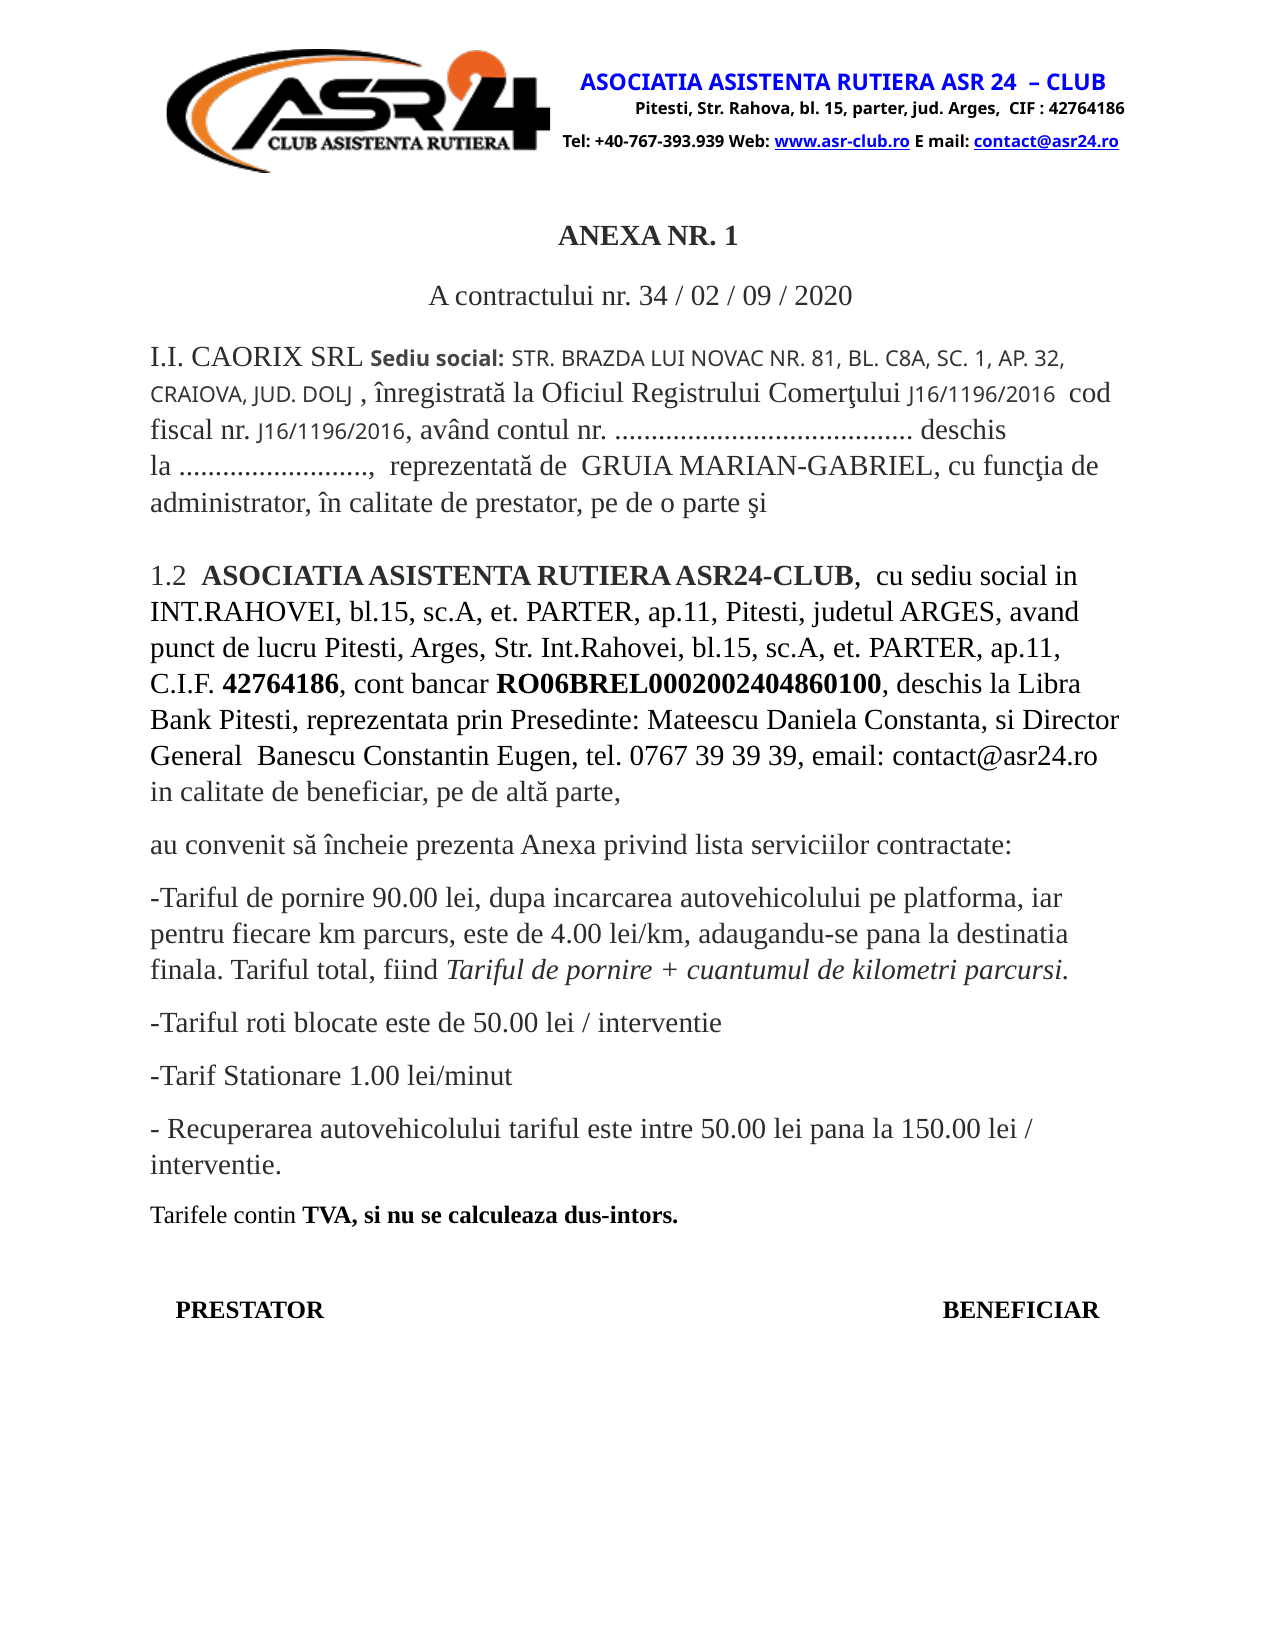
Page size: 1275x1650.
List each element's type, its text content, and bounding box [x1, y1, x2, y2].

text -Tariful de pornire 90.00 lei, dupa incarcarea autovehicolului pe platforma, iar pentru fiecare km parcurs, este de 4.00 lei/km, adaugandu-se pana la destinatia finala. Tariful total, fiind Tariful de pornire + cuantumul de kilometri parcursi. [150, 880, 1125, 986]
text ANEXA NR. 1 [150, 218, 1125, 251]
picture [166, 49, 551, 173]
text - Recuperarea autovehicolului tariful este intre 50.00 lei pana la 150.00 lei / interventie. [150, 1111, 1125, 1181]
text A contractului nr. 34 / 02 / 09 / 2020 [150, 278, 1125, 312]
text -Tariful roti blocate este de 50.00 lei / interventie [150, 1005, 1125, 1039]
text I.I. CAORIX SRL Sediu social: STR. BRAZDA LUI NOVAC NR. 81, BL. C8A, SC. 1, AP. 32, CRAIOVA, JUD. DOLJ , înregistrată la Oficiul Registrului Comerţului J16/1196/2016 cod fiscal nr. J16/1196/2016, având contul nr. ......................................... deschis la .........................., reprezentată de GRUIA MARIAN-GABRIEL, cu funcţia de administrator, în calitate de prestator, pe de o parte şi 1.2 ASOCIATIA ASISTENTA RUTIERA ASR24-CLUB, cu sediu social in INT.RAHOVEI, bl.15, sc.A, et. PARTER, ap.11, Pitesti, judetul ARGES, avand punct de lucru Pitesti, Arges, Str. Int.Rahovei, bl.15, sc.A, et. PARTER, ap.11, C.I.F. 42764186, cont bancar RO06BREL0002002404860100, deschis la Libra Bank Pitesti, reprezentata prin Presedinte: Mateescu Daniela Constanta, si Director General Banescu Constantin Eugen, tel. 0767 39 39 39, email: contact@asr24.ro in calitate de beneficiar, pe de altă parte, [150, 339, 1125, 808]
text au convenit să încheie prezenta Anexa privind lista serviciilor contractate: [150, 827, 1125, 861]
text Tarifele contin TVA, si nu se calculeaza dus-intors. [150, 1200, 1125, 1228]
text PRESTATOR BENEFICIAR [150, 1295, 1125, 1324]
text -Tarif Stationare 1.00 lei/minut [150, 1058, 1125, 1092]
